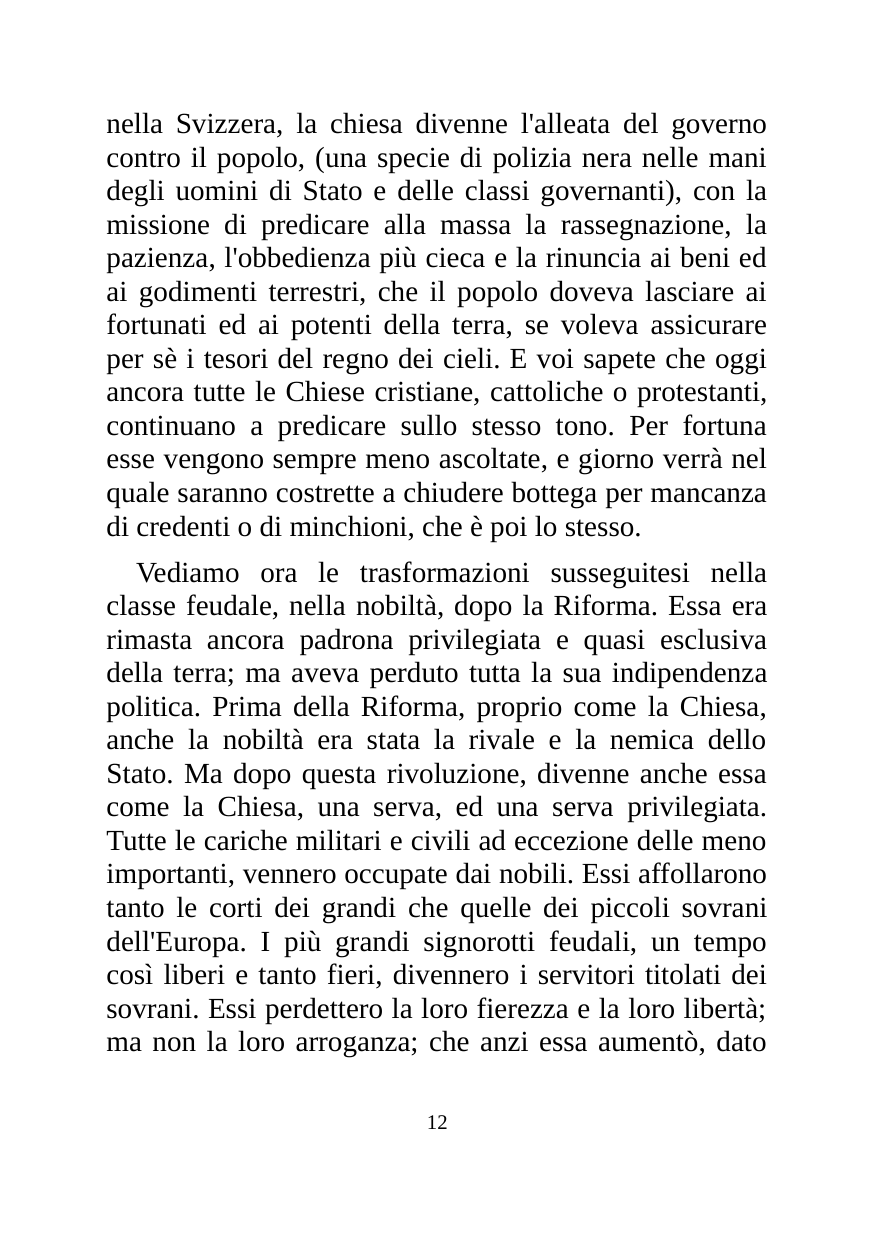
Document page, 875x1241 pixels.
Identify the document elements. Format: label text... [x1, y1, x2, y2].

text nella Svizzera, la chiesa divenne l'alleata del governo contro il popolo, (una specie di polizia nera nelle mani degli uomini di Stato e delle classi governanti), con la missione di predicare alla massa la rassegnazione, la pazienza, l'obbedienza più cieca e la rinuncia ai beni ed ai godimenti terrestri, che il popolo doveva lasciare ai fortunati ed ai potenti della terra, se voleva assicurare per sè i tesori del regno dei cieli. E voi sapete che oggi ancora tutte le Chiese cristiane, cattoliche o protestanti, continuano a predicare sullo stesso tono. Per fortuna esse vengono sempre meno ascoltate, e giorno verrà nel quale saranno costrette a chiudere bottega per mancanza di credenti o di minchioni, che è poi lo stesso. [106, 106, 768, 542]
text Vediamo ora le trasformazioni susseguitesi nella classe feudale, nella nobiltà, dopo la Riforma. Essa era rimasta ancora padrona privilegiata e quasi esclusiva della terra; ma aveva perduto tutta la sua indipendenza politica. Prima della Riforma, proprio come la Chiesa, anche la nobiltà era stata la rivale e la nemica dello Stato. Ma dopo questa rivoluzione, divenne anche essa come la Chiesa, una serva, ed una serva privilegiata. Tutte le cariche militari e civili ad eccezione delle meno importanti, vennero occupate dai nobili. Essi affollarono tanto le corti dei grandi che quelle dei piccoli sovrani dell'Europa. I più grandi signorotti feudali, un tempo così liberi e tanto fieri, divennero i servitori titolati dei sovrani. Essi perdettero la loro fierezza e la loro libertà; ma non la loro arroganza; che anzi essa aumentò, dato [106, 555, 768, 1058]
